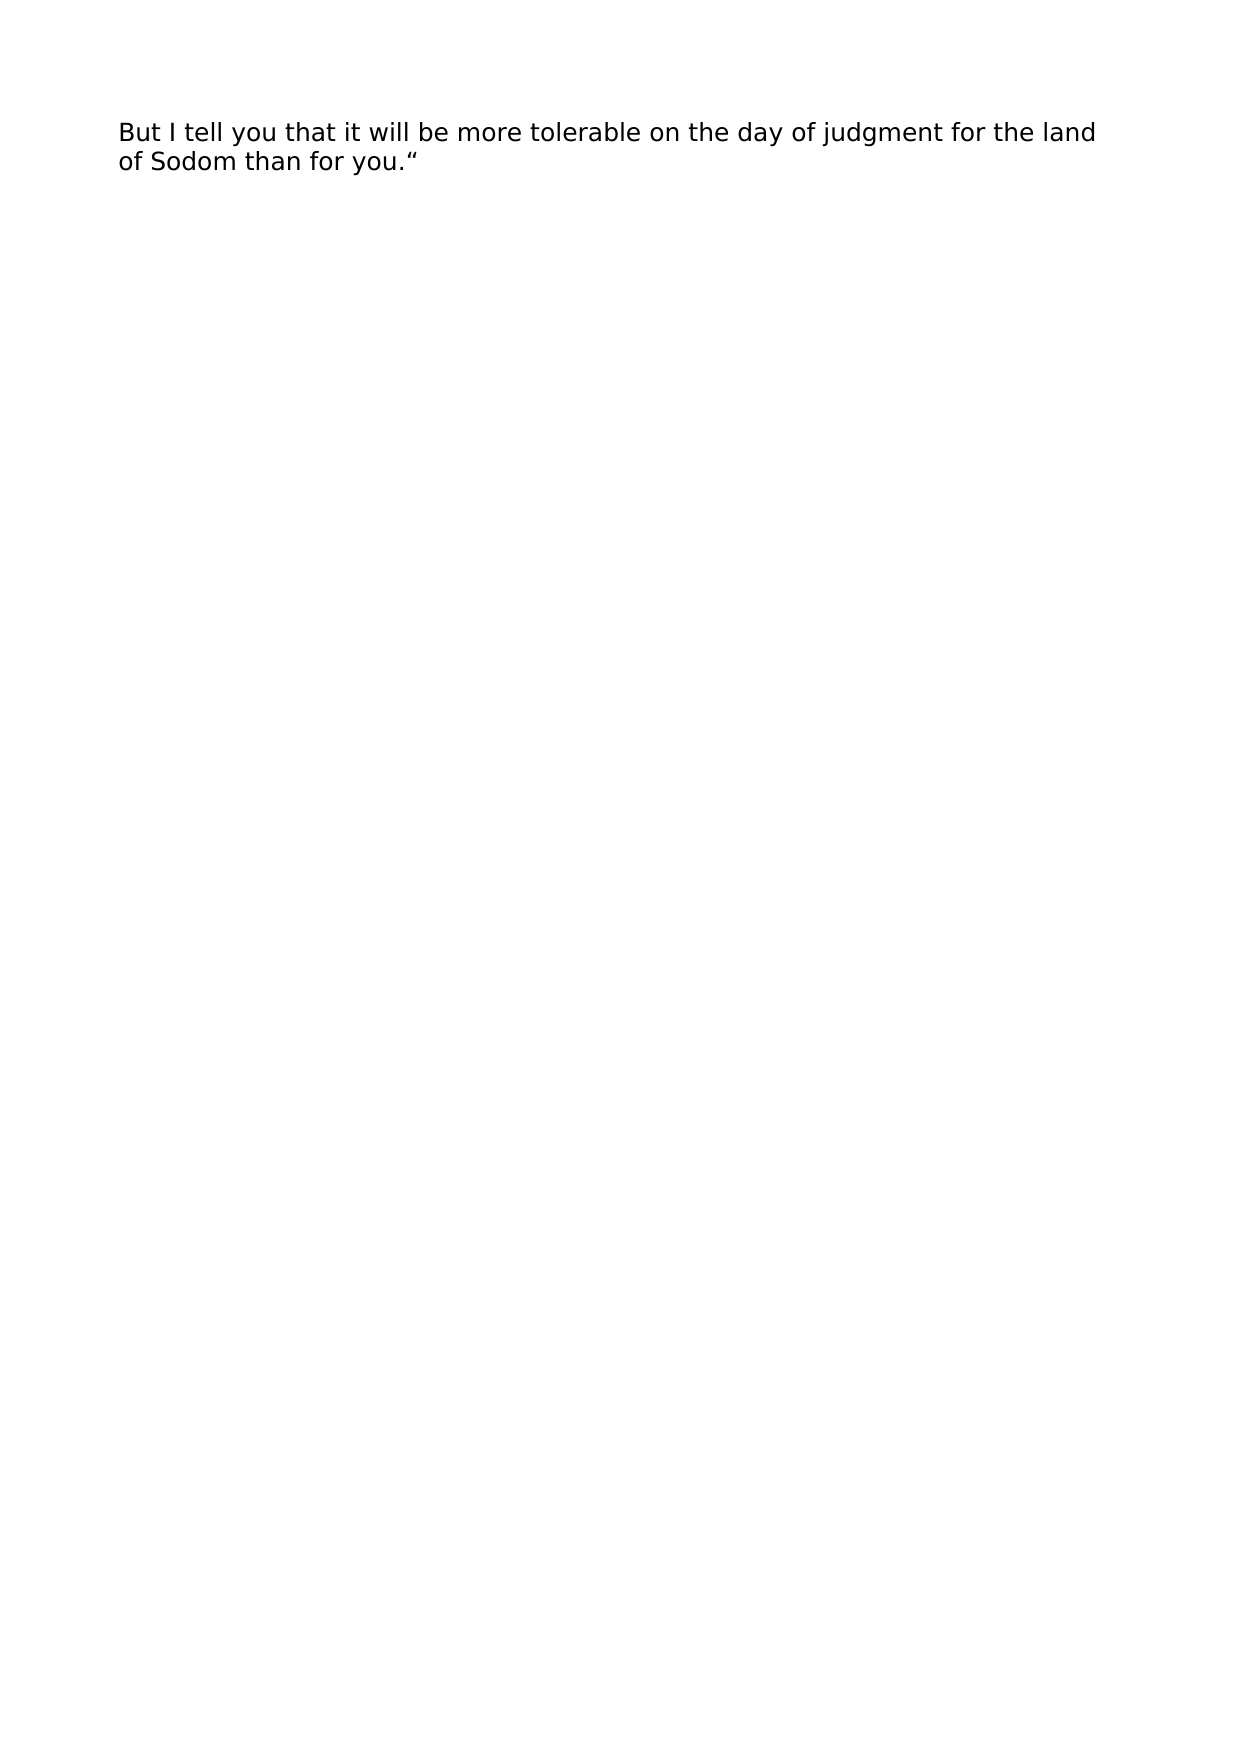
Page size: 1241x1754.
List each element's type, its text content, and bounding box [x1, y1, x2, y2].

text But I tell you that it will be more tolerable on the day of judgment for the land of Sodom than for you.“ [118, 118, 1122, 176]
